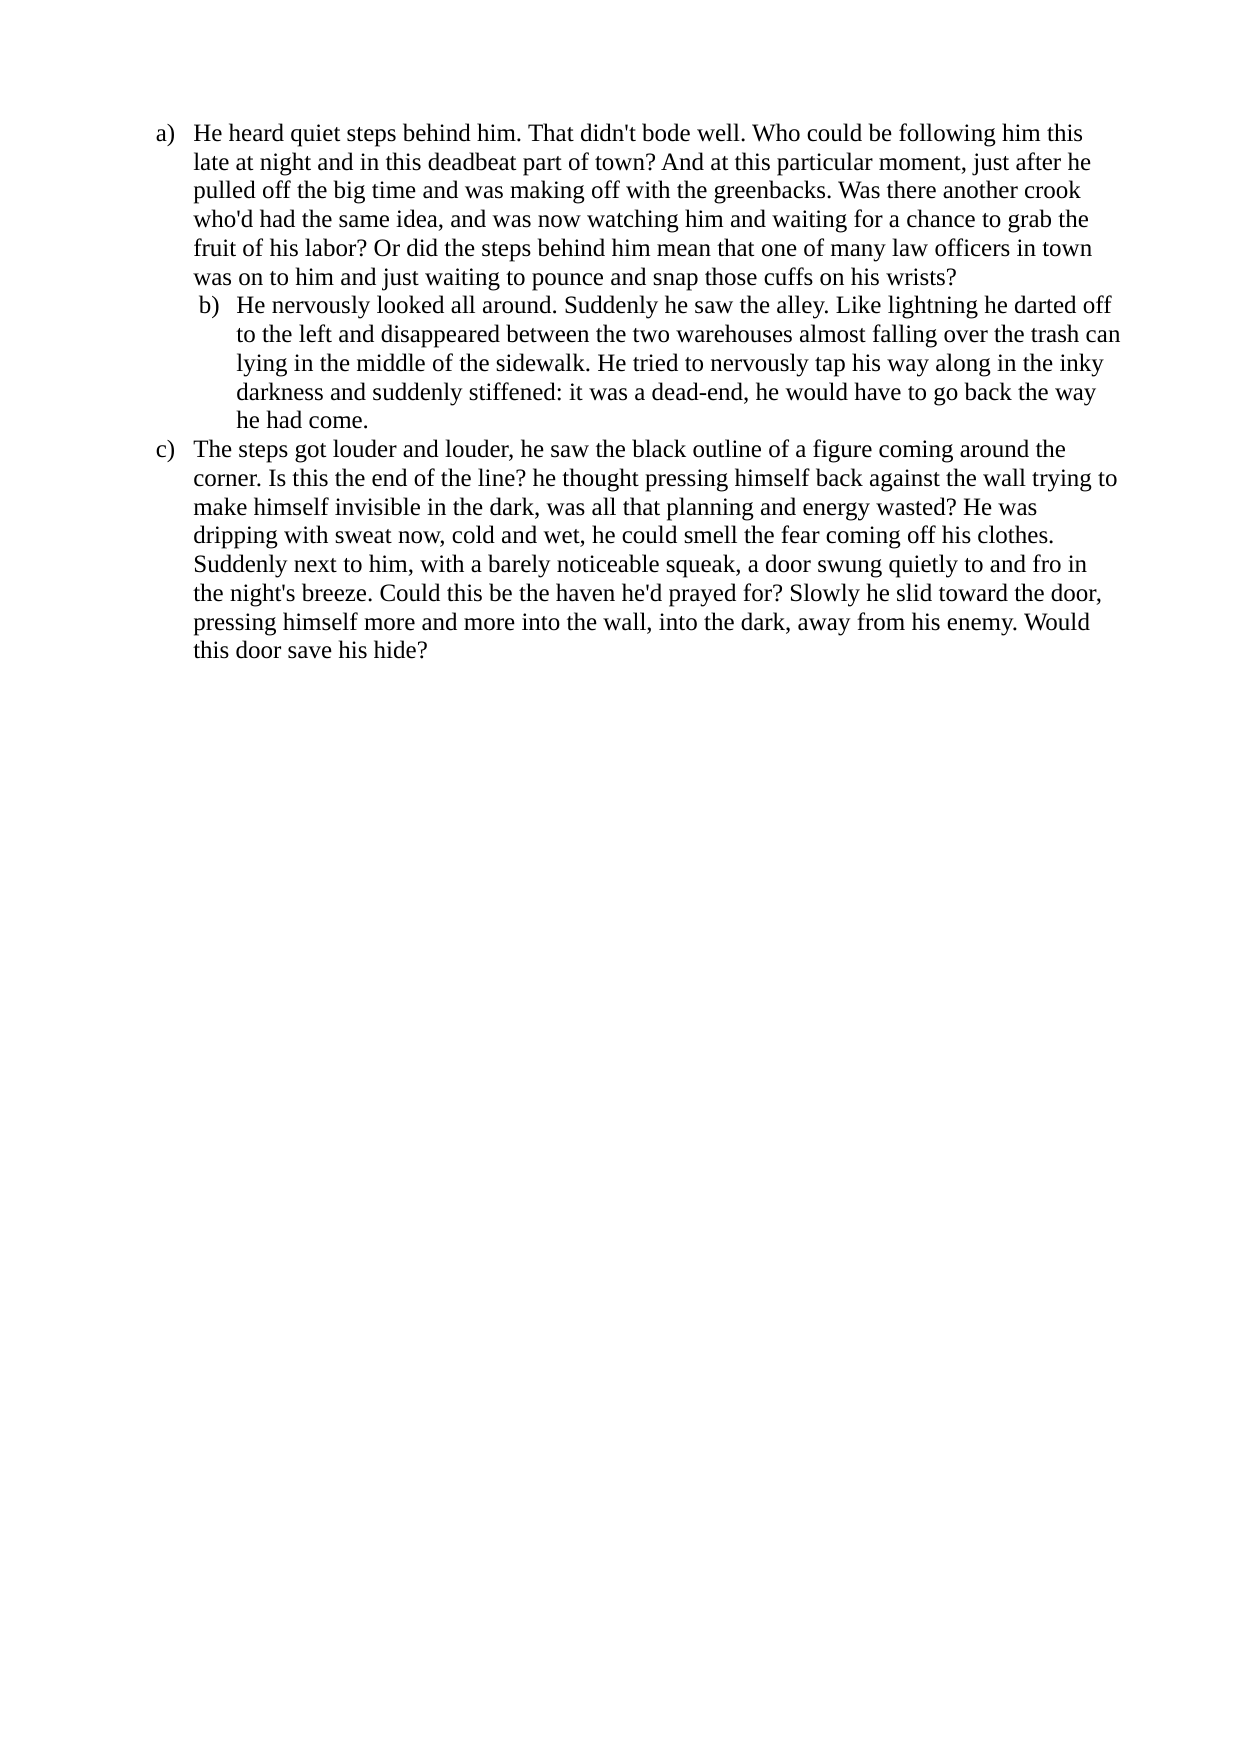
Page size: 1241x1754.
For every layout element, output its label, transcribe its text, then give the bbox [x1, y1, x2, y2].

list He nervously looked all around. Suddenly he saw the alley. Like lightning he darted off to the left and disappeared between the two warehouses almost falling over the trash can lying in the middle of the sidewalk. He tried to nervously tap his way along in the inky darkness and suddenly stiffened: it was a dead-end, he would have to go back the way he had come. [198, 291, 1122, 434]
list He heard quiet steps behind him. That didn't bode well. Who could be following him this late at night and in this deadbeat part of town? And at this particular moment, just after he pulled off the big time and was making off with the greenbacks. Was there another crook who'd had the same idea, and was now watching him and waiting for a chance to grab the fruit of his labor? Or did the steps behind him mean that one of many law officers in town was on to him and just waiting to pounce and snap those cuffs on his wrists? [156, 118, 1122, 291]
list The steps got louder and louder, he saw the black outline of a figure coming around the corner. Is this the end of the line? he thought pressing himself back against the wall trying to make himself invisible in the dark, was all that planning and energy wasted? He was dripping with sweat now, cold and wet, he could smell the fear coming off his clothes. Suddenly next to him, with a barely noticeable squeak, a door swung quietly to and fro in the night's breeze. Could this be the haven he'd prayed for? Slowly he slid toward the door, pressing himself more and more into the wall, into the dark, away from his enemy. Would this door save his hide? [156, 434, 1122, 664]
